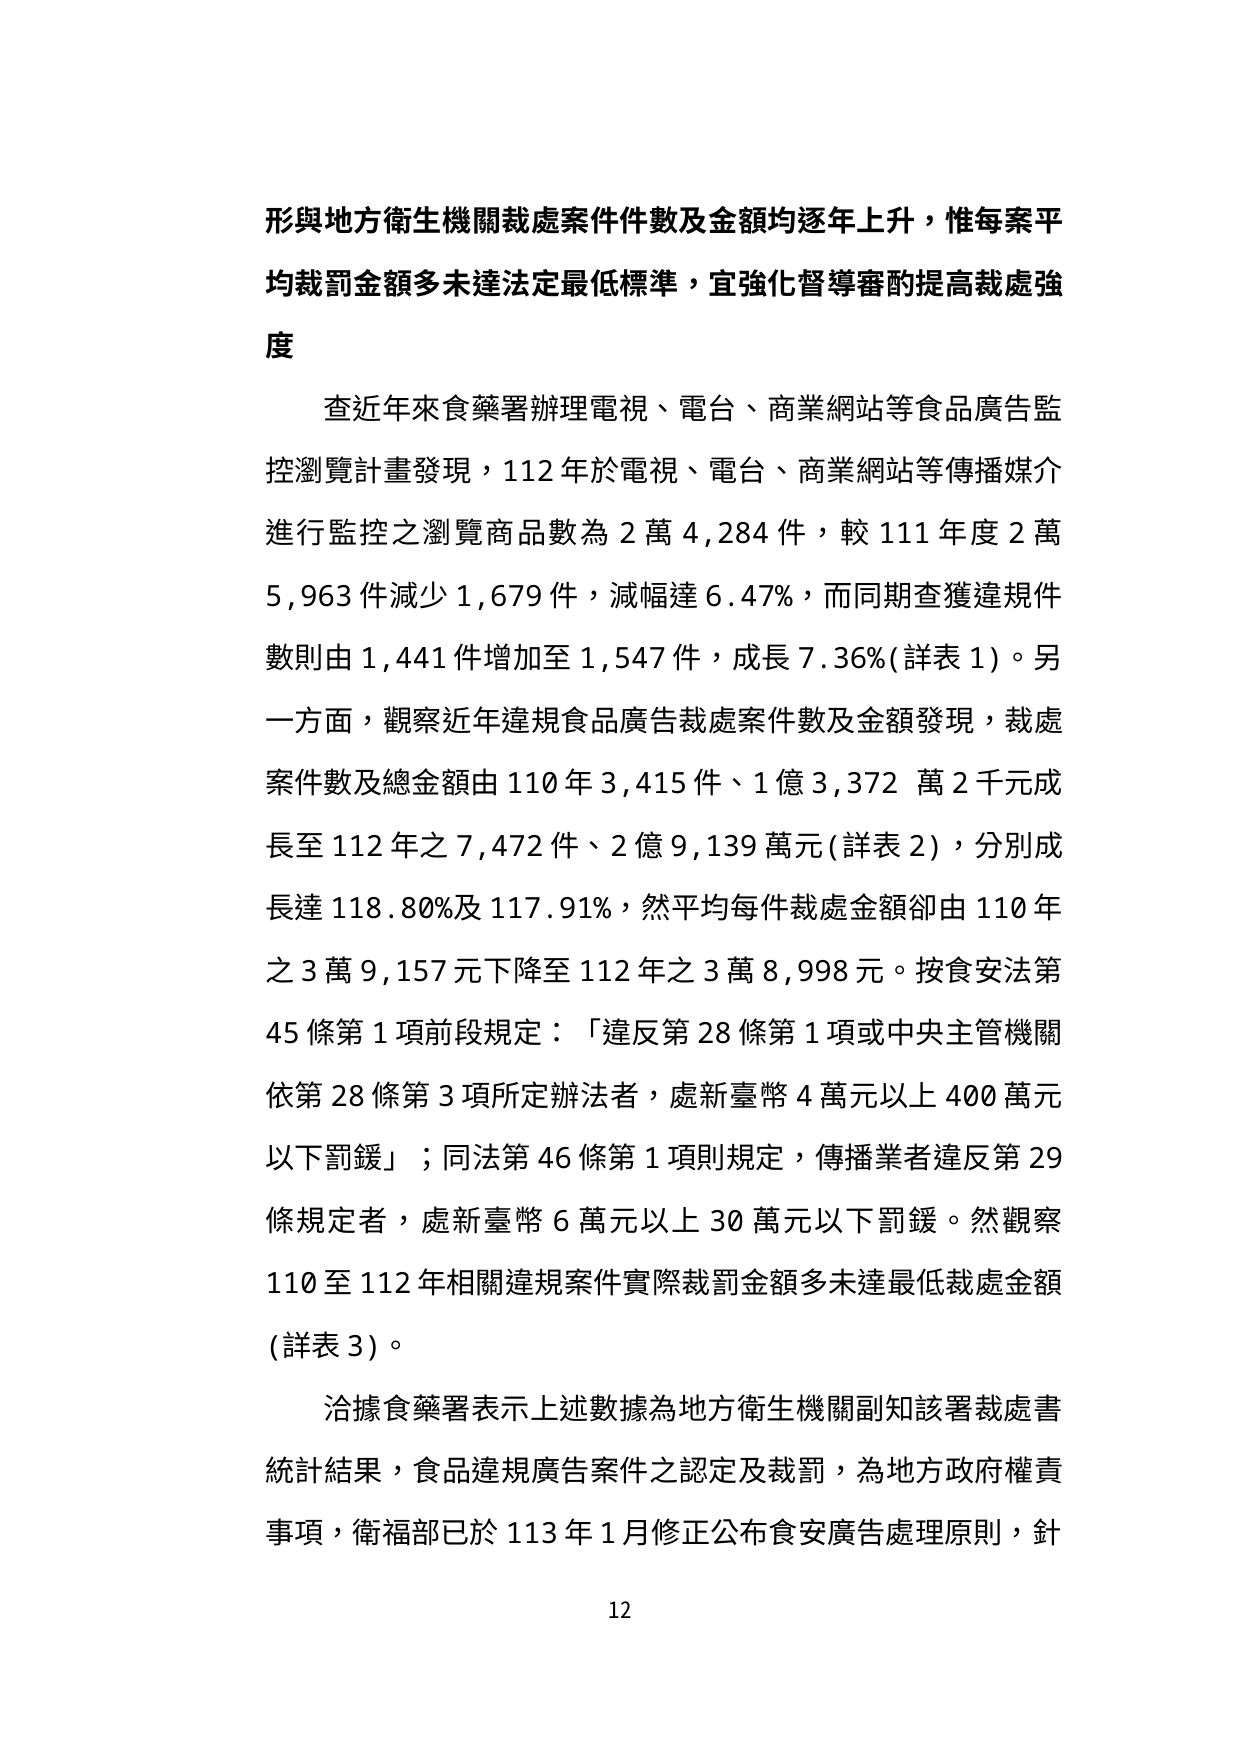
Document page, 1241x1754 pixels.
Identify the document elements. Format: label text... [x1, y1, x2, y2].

text 洽據食藥署表示上述數據為地方衛生機關副知該署裁處書統計結果，食品違規廣告案件之認定及裁罰，為地方政府權責事項，衛福部已於113年1月修正公布食安廣告處理原則，針 [265, 1365, 1063, 1552]
text 形與地方衛生機關裁處案件件數及金額均逐年上升，惟每案平均裁罰金額多未達法定最低標準，宜強化督導審酌提高裁處強度 [236, 177, 1063, 365]
text 查近年來食藥署辦理電視、電台、商業網站等食品廣告監控瀏覽計畫發現，112年於電視、電台、商業網站等傳播媒介進行監控之瀏覽商品數為2萬4,284件，較111年度2萬5,963件減少1,679件，減幅達6.47%，而同期查獲違規件數則由1,441件增加至1,547件，成長7.36%(詳表1)。另一方面，觀察近年違規食品廣告裁處案件數及金額發現，裁處案件數及總金額由110年3,415件、1億3,372 萬2千元成長至112年之7,472件、2億9,139萬元(詳表2)，分別成長達118.80%及117.91%，然平均每件裁處金額卻由110年之3萬9,157元下降至112年之3萬8,998元。按食安法第45條第1項前段規定：「違反第28條第1項或中央主管機關依第28條第3項所定辦法者，處新臺幣4萬元以上400萬元以下罰鍰」；同法第46條第1項則規定，傳播業者違反第29條規定者，處新臺幣6萬元以上30萬元以下罰鍰。然觀察110至112年相關違規案件實際裁罰金額多未達最低裁處金額(詳表3)。 [265, 365, 1063, 1365]
